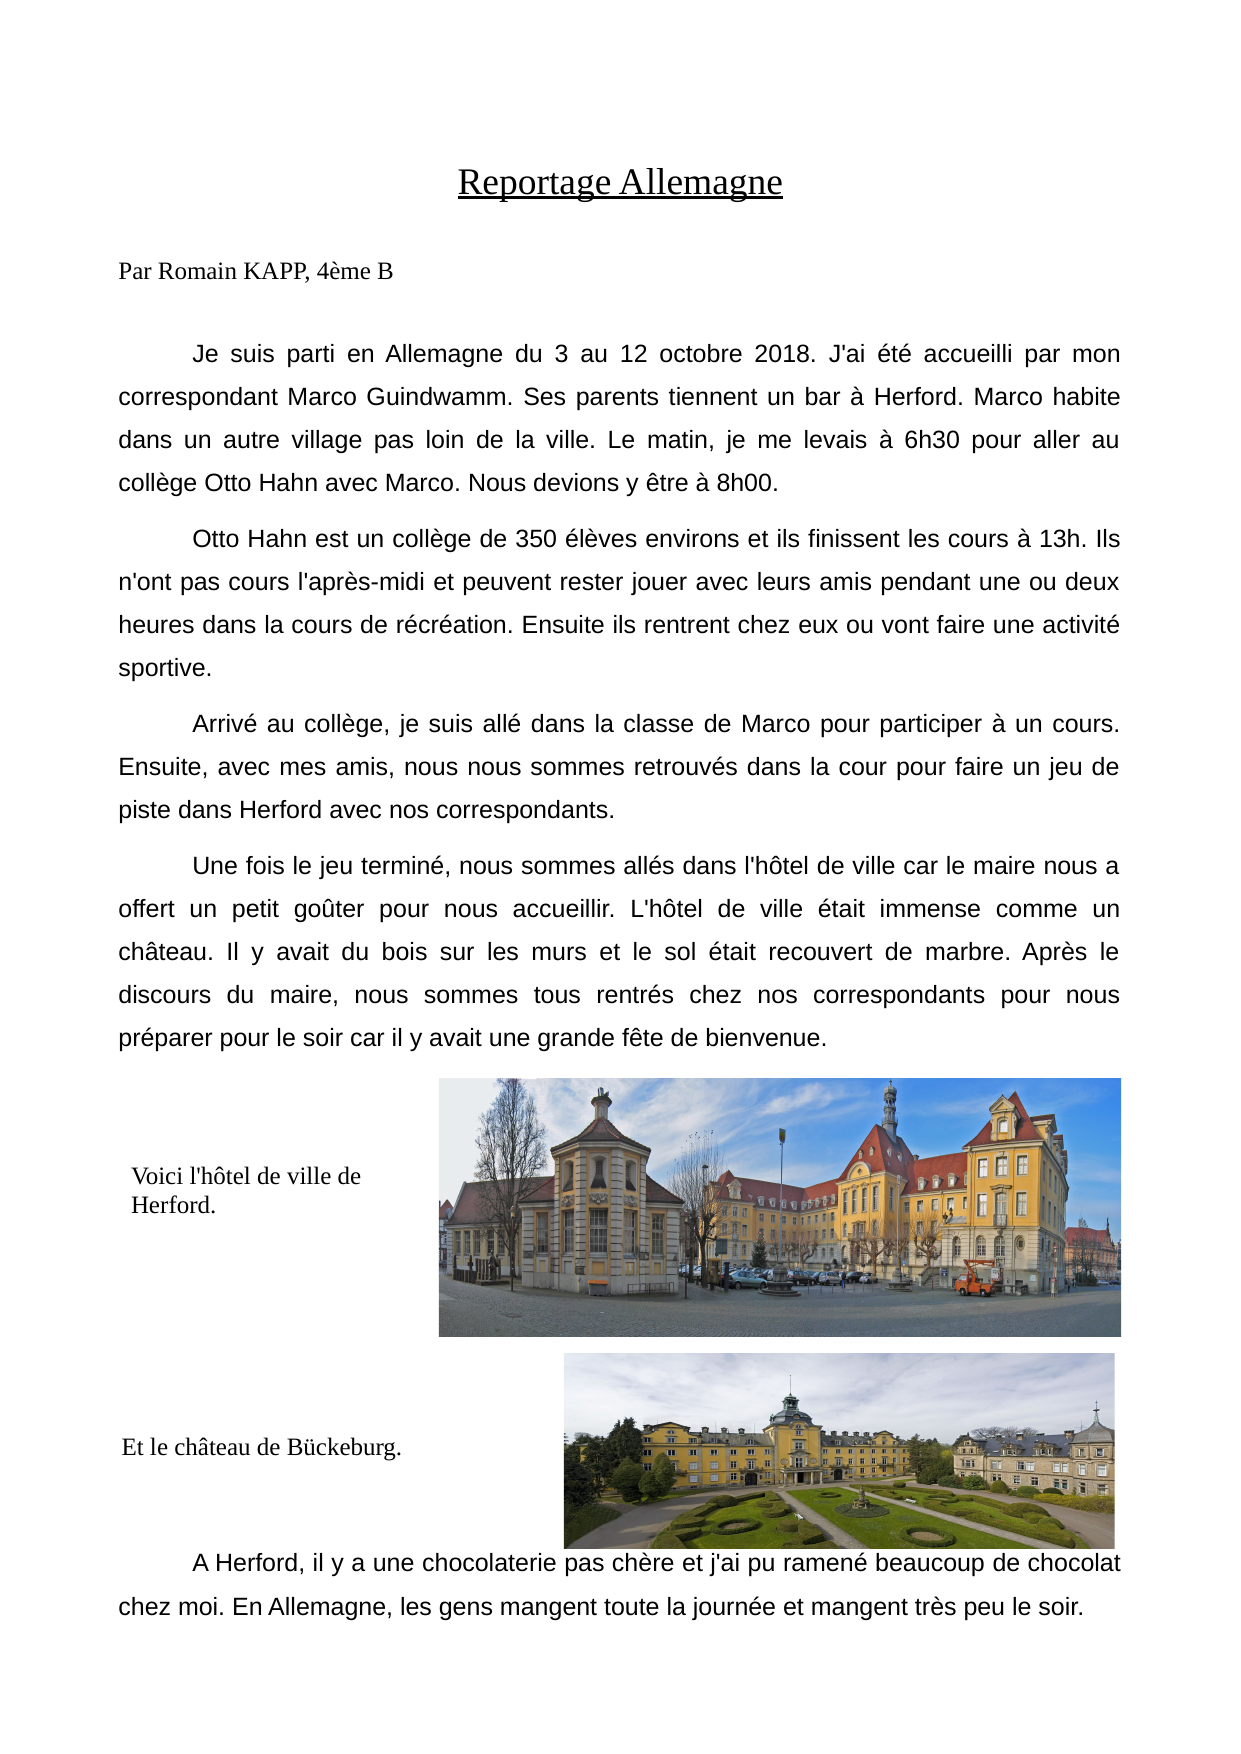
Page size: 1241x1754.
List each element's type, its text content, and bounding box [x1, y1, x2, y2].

picture [438, 1078, 1122, 1337]
text Une fois le jeu terminé, nous sommes allés dans l'hôtel de ville car le maire nous a offert un petit goûter pour nous accueillir. L'hôtel de ville était immense comme un château. Il y avait du bois sur les murs et le sol était recouvert de marbre. Après le discours du maire, nous sommes tous rentrés chez nos correspondants pour nous préparer pour le soir car il y avait une grande fête de bienvenue. [118, 851, 1122, 1052]
picture [563, 1353, 1115, 1549]
text Reportage Allemagne [118, 159, 1122, 202]
text A Herford, il y a une chocolaterie pas chère et j'ai pu ramené beaucoup de chocolat chez moi. En Allemagne, les gens mangent toute la journée et mangent très peu le soir. [118, 1079, 1122, 1620]
text Je suis parti en Allemagne du 3 au 12 octobre 2018. J'ai été accueilli par mon correspondant Marco Guindwamm. Ses parents tiennent un bar à Herford. Marco habite dans un autre village pas loin de la ville. Le matin, je me levais à 6h30 pour aller au collège Otto Hahn avec Marco. Nous devions y être à 8h00. [118, 339, 1122, 497]
text Arrivé au collège, je suis allé dans la classe de Marco pour participer à un cours. Ensuite, avec mes amis, nous nous sommes retrouvés dans la cour pour faire un jeu de piste dans Herford avec nos correspondants. [118, 709, 1122, 824]
text Otto Hahn est un collège de 350 élèves environs et ils finissent les cours à 13h. Ils n'ont pas cours l'après-midi et peuvent rester jouer avec leurs amis pendant une ou deux heures dans la cours de récréation. Ensuite ils rentrent chez eux ou vont faire une activité sportive. [118, 524, 1122, 682]
text Par Romain KAPP, 4ème B [118, 256, 1122, 285]
